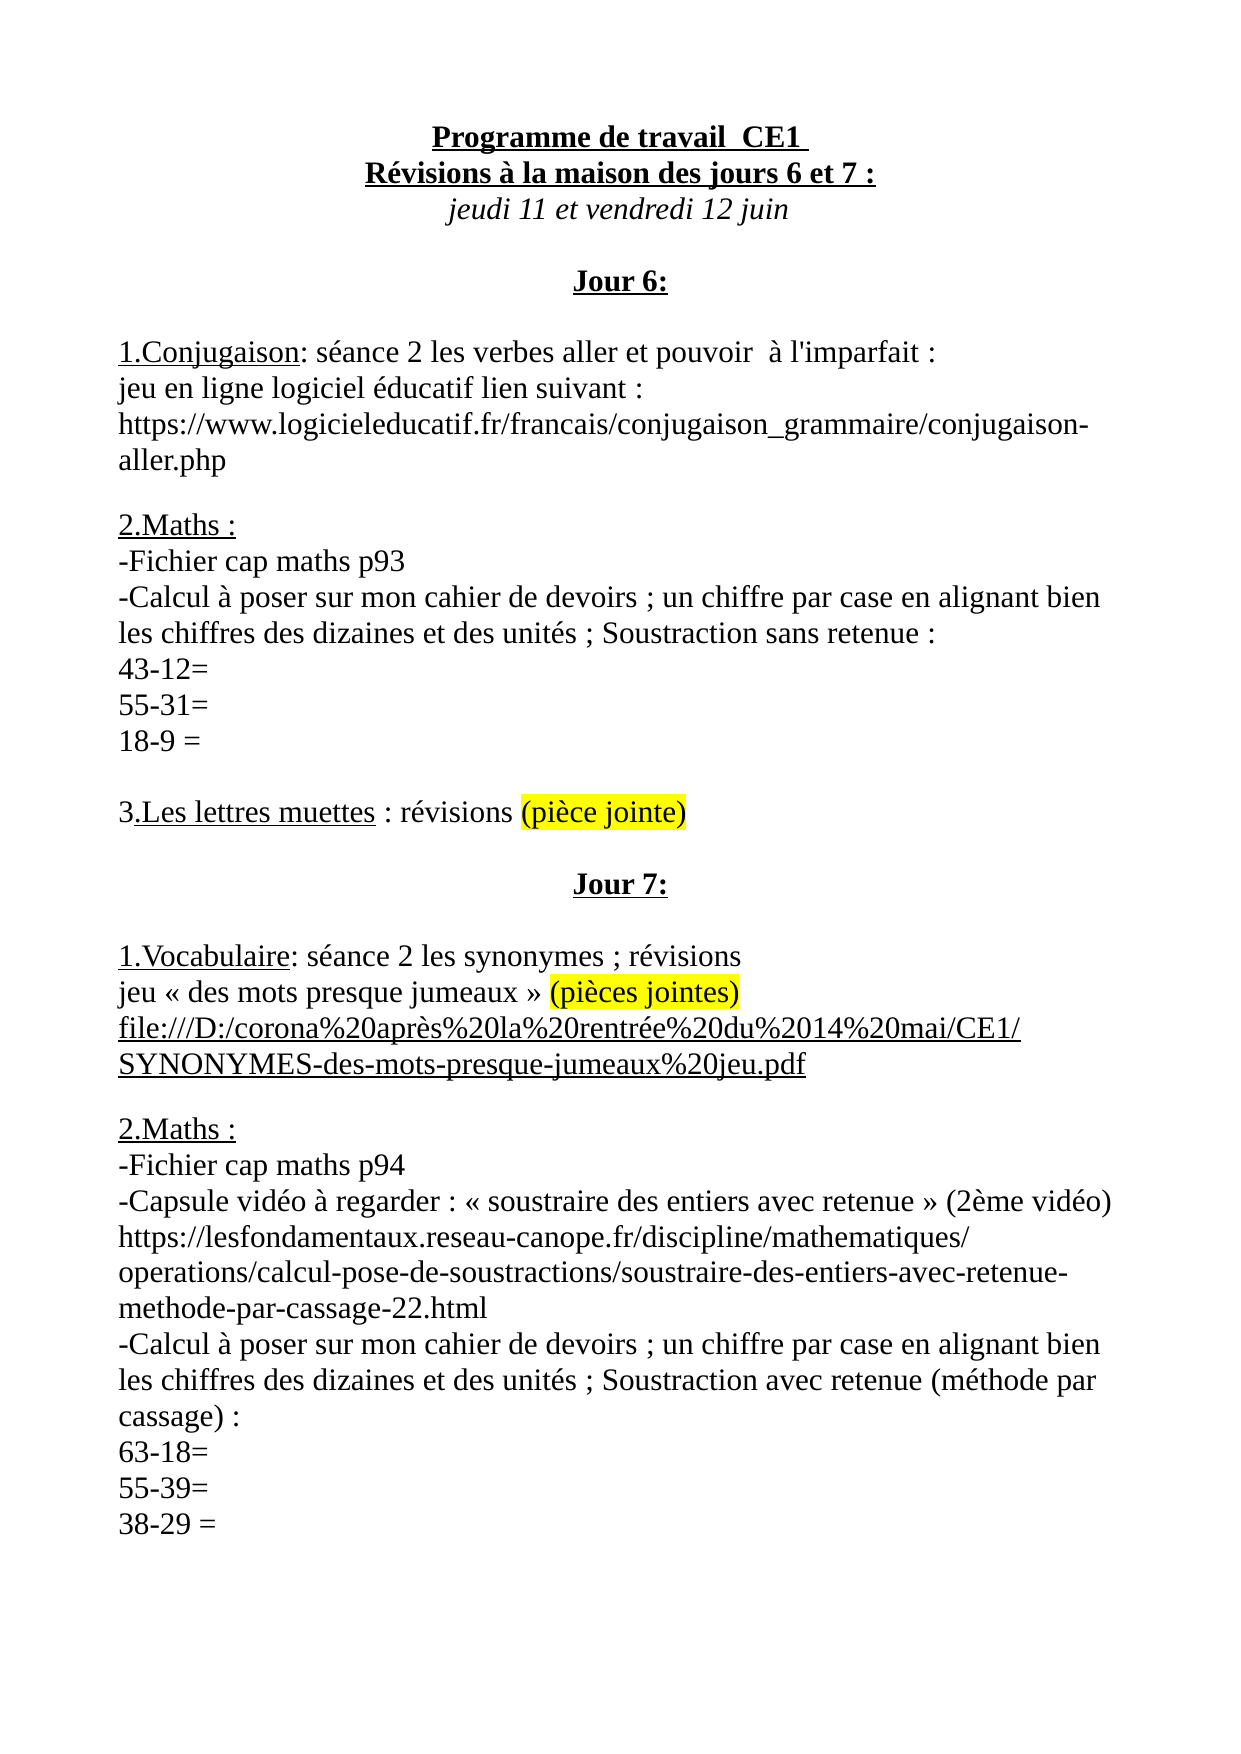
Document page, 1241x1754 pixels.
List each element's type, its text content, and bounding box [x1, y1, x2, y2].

text -Capsule vidéo à regarder : « soustraire des entiers avec retenue » (2ème vidéo) [118, 1182, 1122, 1218]
text -Fichier cap maths p93 [118, 542, 1122, 578]
text 18-9 = [118, 722, 1122, 758]
text -Calcul à poser sur mon cahier de devoirs ; un chiffre par case en alignant bien les chiffres des dizaines et des unités ; Soustraction sans retenue : [118, 578, 1122, 650]
text 38-29 = [118, 1505, 1122, 1541]
text 63-18= [118, 1433, 1122, 1469]
text 1.Vocabulaire: séance 2 les synonymes ; révisions [118, 937, 1122, 973]
text jeu « des mots presque jumeaux » (pièces jointes) [118, 973, 1122, 1009]
text 2.Maths : [118, 1110, 1122, 1146]
text -Calcul à poser sur mon cahier de devoirs ; un chiffre par case en alignant bien les chiffres des dizaines et des unités ; Soustraction avec retenue (méthode par cassage) : [118, 1326, 1122, 1433]
text 55-39= [118, 1469, 1122, 1505]
text 1.Conjugaison: séance 2 les verbes aller et pouvoir à l'imparfait : [118, 334, 1122, 370]
text file:///D:/corona%20après%20la%20rentrée%20du%2014%20mai/CE1/SYNONYMES-des-mots-presque-jumeaux%20jeu.pdf [118, 1009, 1122, 1081]
text 3.Les lettres muettes : révisions (pièce jointe) [118, 794, 1122, 830]
text 43-12= [118, 650, 1122, 686]
text Révisions à la maison des jours 6 et 7 : [118, 154, 1122, 190]
text Jour 7: [118, 866, 1122, 902]
text https://www.logicieleducatif.fr/francais/conjugaison_grammaire/conjugaison-aller.php [118, 406, 1122, 477]
text 2.Maths : [118, 506, 1122, 542]
text 55-31= [118, 686, 1122, 722]
text Jour 6: [118, 262, 1122, 298]
text Programme de travail CE1 [118, 118, 1122, 154]
text jeu en ligne logiciel éducatif lien suivant : [118, 370, 1122, 406]
text -Fichier cap maths p94 [118, 1146, 1122, 1182]
text jeudi 11 et vendredi 12 juin [118, 190, 1122, 226]
text https://lesfondamentaux.reseau-canope.fr/discipline/mathematiques/operations/calcul-pose-de-soustractions/soustraire-des-entiers-avec-retenue-methode-par-cassage-22.html [118, 1218, 1122, 1326]
